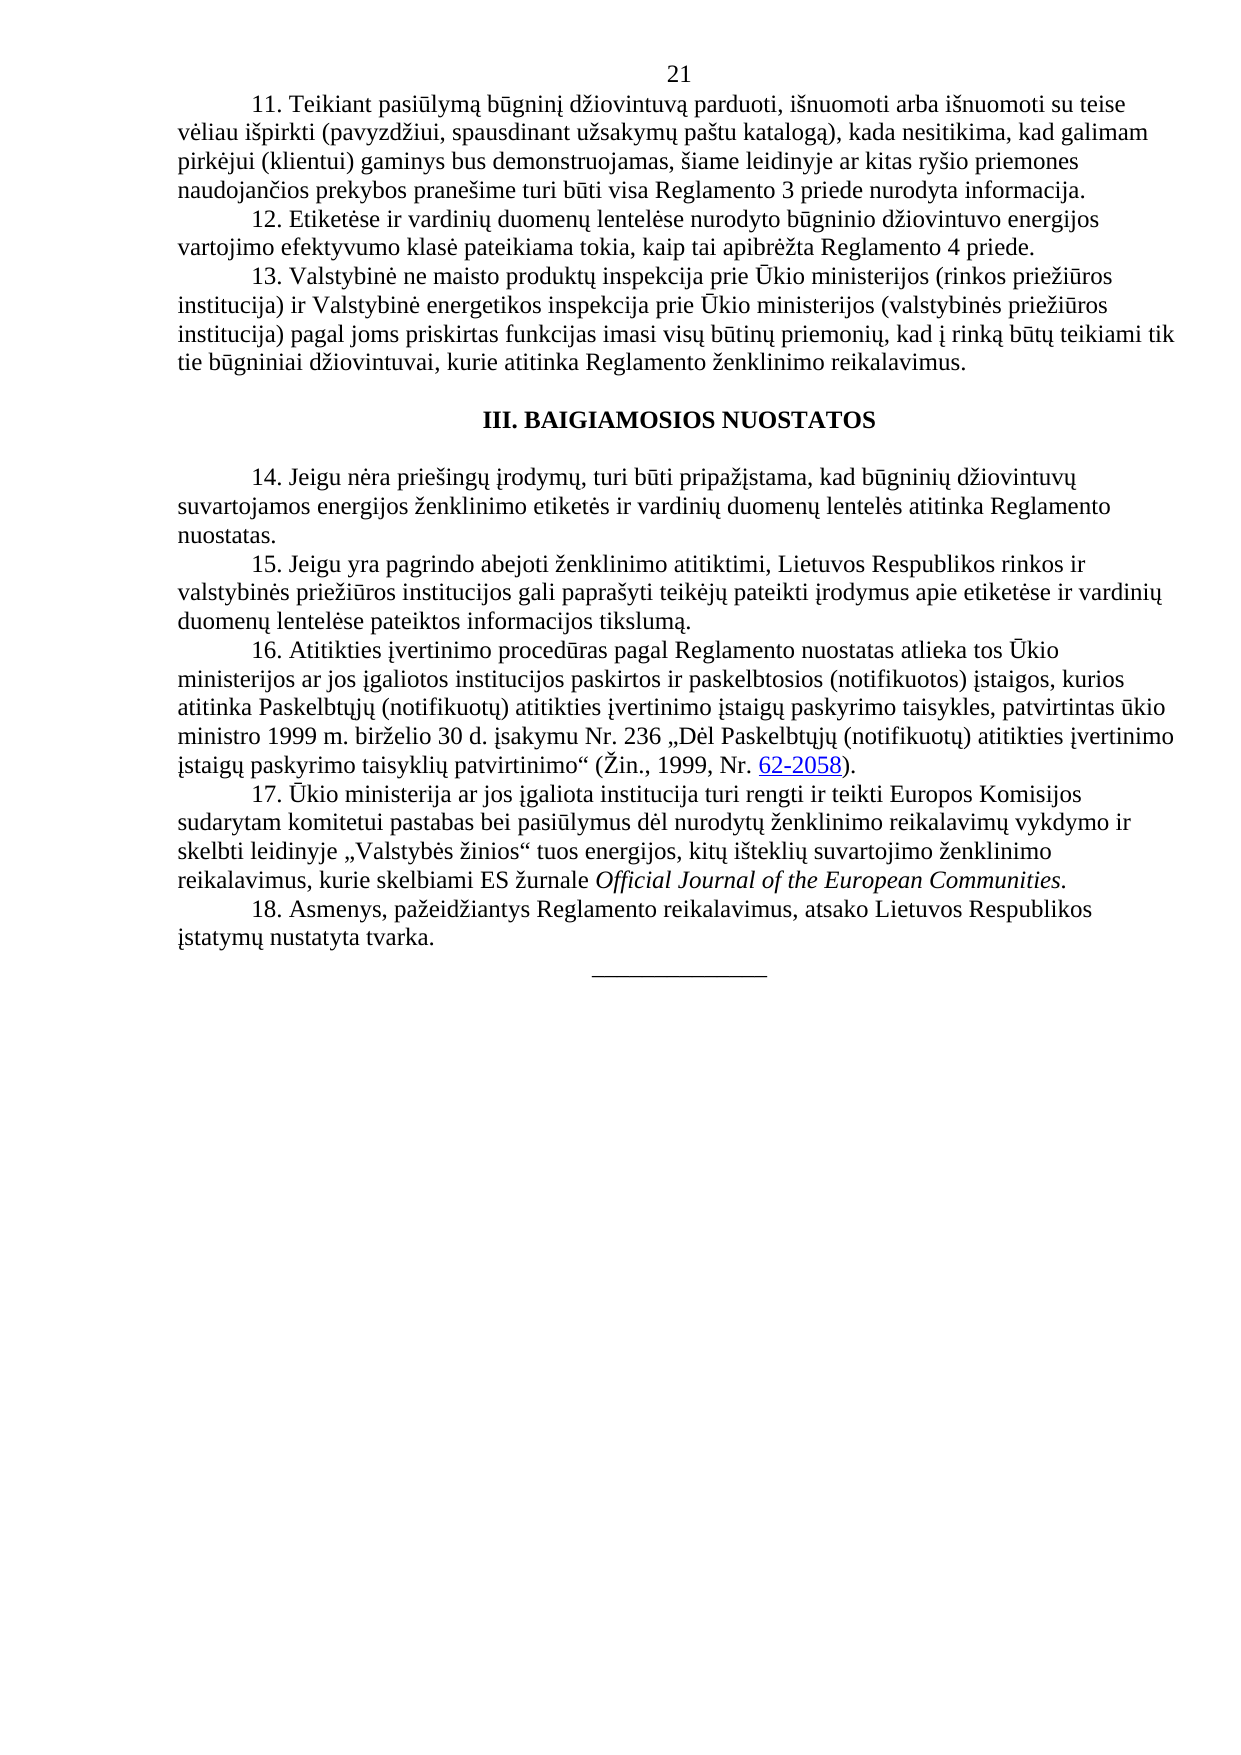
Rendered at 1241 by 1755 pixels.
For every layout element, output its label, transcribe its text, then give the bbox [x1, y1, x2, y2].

text 12. Etiketėse ir vardinių duomenų lentelėse nurodyto būgninio džiovintuvo energijos vartojimo efektyvumo klasė pateikiama tokia, kaip tai apibrėžta Reglamento 4 priede. [177, 204, 1181, 261]
text 18. Asmenys, pažeidžiantys Reglamento reikalavimus, atsako Lietuvos Respublikos įstatymų nustatyta tvarka. [177, 894, 1181, 951]
text 17. Ūkio ministerija ar jos įgaliota institucija turi rengti ir teikti Europos Komisijos sudarytam komitetui pastabas bei pasiūlymus dėl nurodytų ženklinimo reikalavimų vykdymo ir skelbti leidinyje „Valstybės žinios“ tuos energijos, kitų išteklių suvartojimo ženklinimo reikalavimus, kurie skelbiami ES žurnale Official Journal of the European Communities. [177, 779, 1181, 894]
text III. Baigiamosios nuostatos [177, 405, 1181, 434]
text 15. Jeigu yra pagrindo abejoti ženklinimo atitiktimi, Lietuvos Respublikos rinkos ir valstybinės priežiūros institucijos gali paprašyti teikėjų pateikti įrodymus apie etiketėse ir vardinių duomenų lentelėse pateiktos informacijos tikslumą. [177, 549, 1181, 635]
text ______________ [177, 951, 1181, 980]
text 14. Jeigu nėra priešingų įrodymų, turi būti pripažįstama, kad būgninių džiovintuvų suvartojamos energijos ženklinimo etiketės ir vardinių duomenų lentelės atitinka Reglamento nuostatas. [177, 462, 1181, 549]
text 16. Atitikties įvertinimo procedūras pagal Reglamento nuostatas atlieka tos Ūkio ministerijos ar jos įgaliotos institucijos paskirtos ir paskelbtosios (notifikuotos) įstaigos, kurios atitinka Paskelbtųjų (notifikuotų) atitikties įvertinimo įstaigų paskyrimo taisykles, patvirtintas ūkio ministro 1999 m. birželio 30 d. įsakymu Nr. 236 „Dėl Paskelbtųjų (notifikuotų) atitikties įvertinimo įstaigų paskyrimo taisyklių patvirtinimo“ (Žin., 1999, Nr. 62-2058). [177, 635, 1181, 779]
text 13. Valstybinė ne maisto produktų inspekcija prie Ūkio ministerijos (rinkos priežiūros institucija) ir Valstybinė energetikos inspekcija prie Ūkio ministerijos (valstybinės priežiūros institucija) pagal joms priskirtas funkcijas imasi visų būtinų priemonių, kad į rinką būtų teikiami tik tie būgniniai džiovintuvai, kurie atitinka Reglamento ženklinimo reikalavimus. [177, 261, 1181, 376]
text 11. Teikiant pasiūlymą būgninį džiovintuvą parduoti, išnuomoti arba išnuomoti su teise vėliau išpirkti (pavyzdžiui, spausdinant užsakymų paštu katalogą), kada nesitikima, kad galimam pirkėjui (klientui) gaminys bus demonstruojamas, šiame leidinyje ar kitas ryšio priemones naudojančios prekybos pranešime turi būti visa Reglamento 3 priede nurodyta informacija. [177, 89, 1181, 204]
